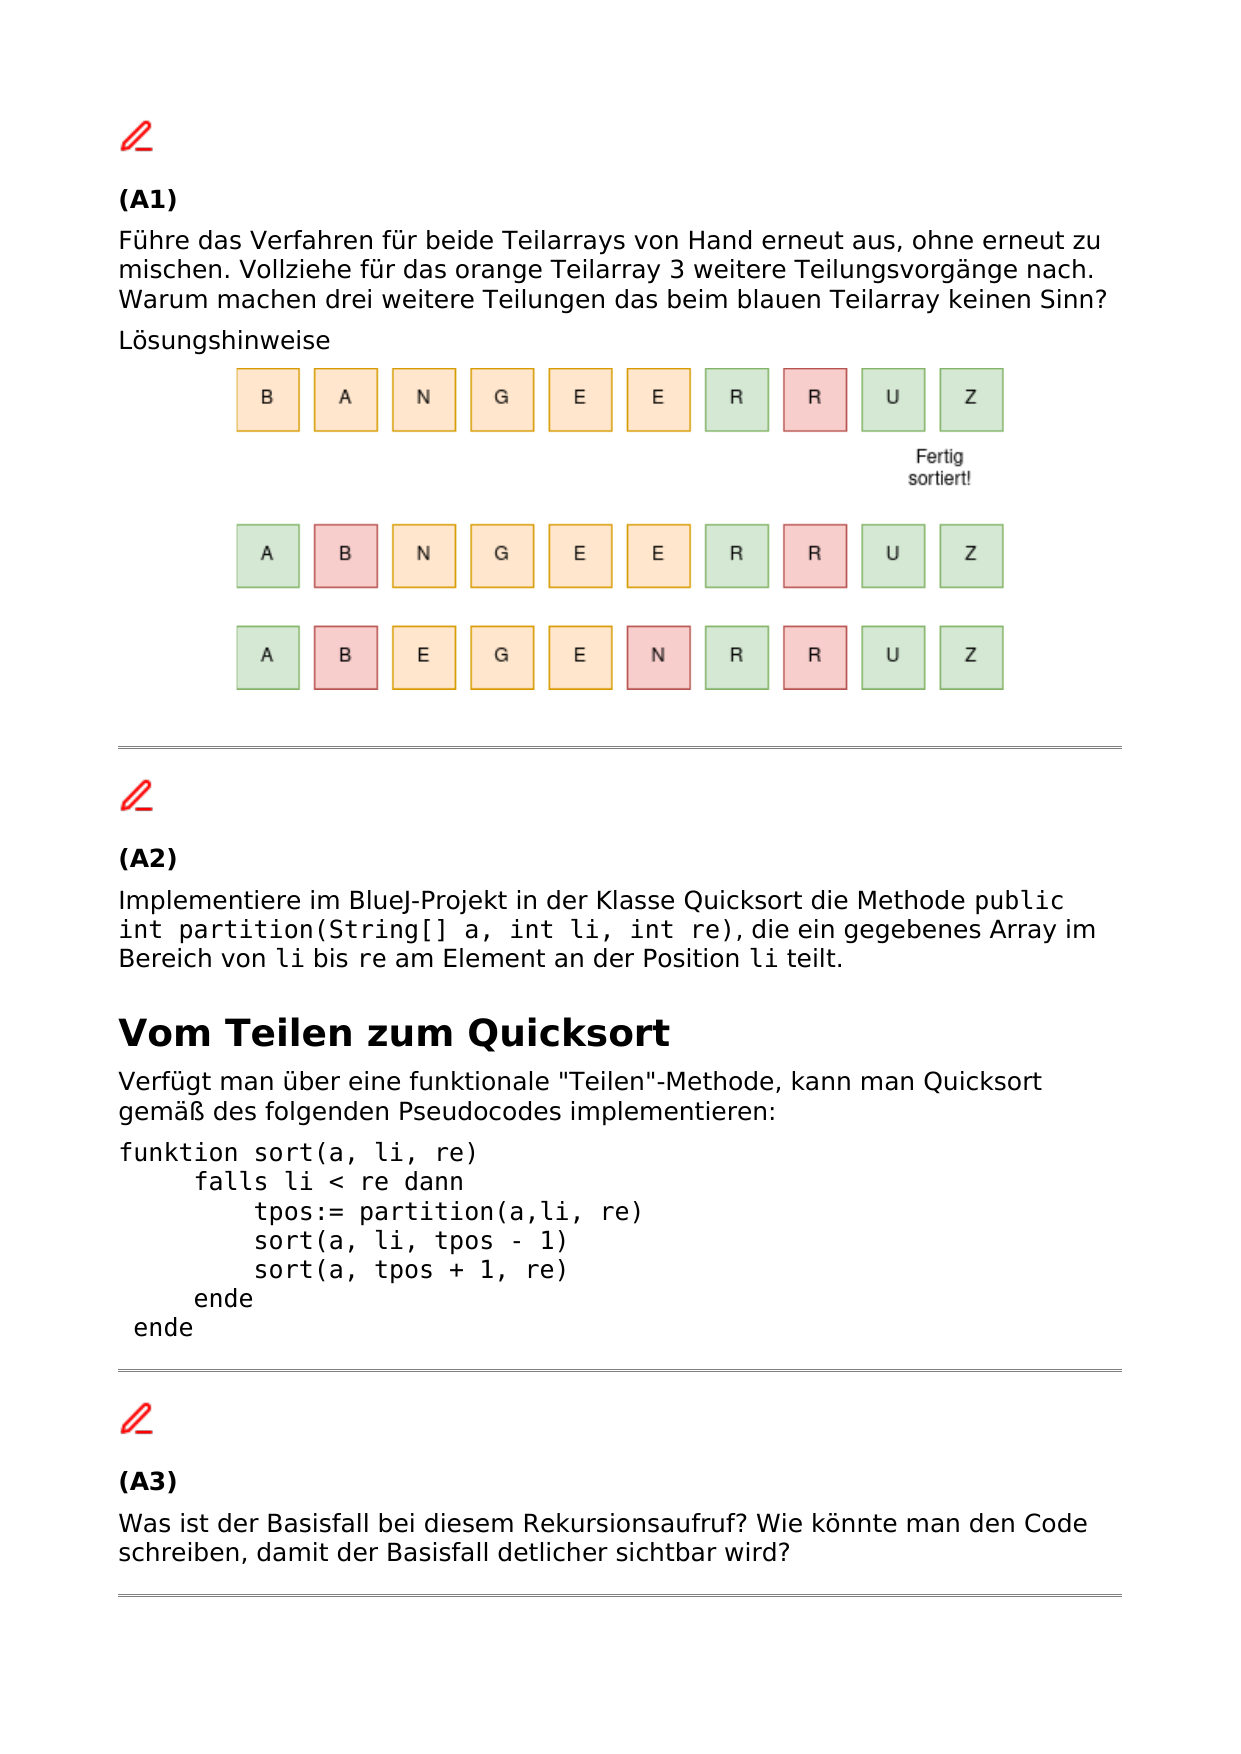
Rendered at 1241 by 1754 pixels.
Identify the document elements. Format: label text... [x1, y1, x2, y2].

picture [118, 1400, 156, 1439]
subtitle (A1) [118, 185, 1122, 214]
text funktion sort(a, li, re) falls li < re dann tpos:= partition(a,li, re) sort(a, li, tpos - 1) sort(a, tpos + 1, re) ende ende [118, 1138, 1122, 1342]
subtitle (A2) [118, 845, 1122, 874]
subtitle (A3) [118, 1467, 1122, 1496]
subtitle Vom Teilen zum Quicksort [118, 1011, 1122, 1055]
text Lösungshinweise [118, 326, 1122, 356]
picture [236, 368, 1004, 690]
text Führe das Verfahren für beide Teilarrays von Hand erneut aus, ohne erneut zu mischen. Vollziehe für das orange Teilarray 3 weitere Teilungsvorgänge nach. Warum machen drei weitere Teilungen das beim blauen Teilarray keinen Sinn? [118, 226, 1122, 314]
text Was ist der Basisfall bei diesem Rekursionsaufruf? Wie könnte man den Code schreiben, damit der Basisfall detlicher sichtbar wird? [118, 1509, 1122, 1567]
text Implementiere im BlueJ-Projekt in der Klasse Quicksort die Methode public int partition(String[] a, int li, int re), die ein gegebenes Array im Bereich von li bis re am Element an der Position li teilt. [118, 886, 1122, 974]
picture [118, 118, 156, 156]
picture [118, 778, 156, 816]
text Verfügt man über eine funktionale "Teilen"-Methode, kann man Quicksort gemäß des folgenden Pseudocodes implementieren: [118, 1067, 1122, 1126]
